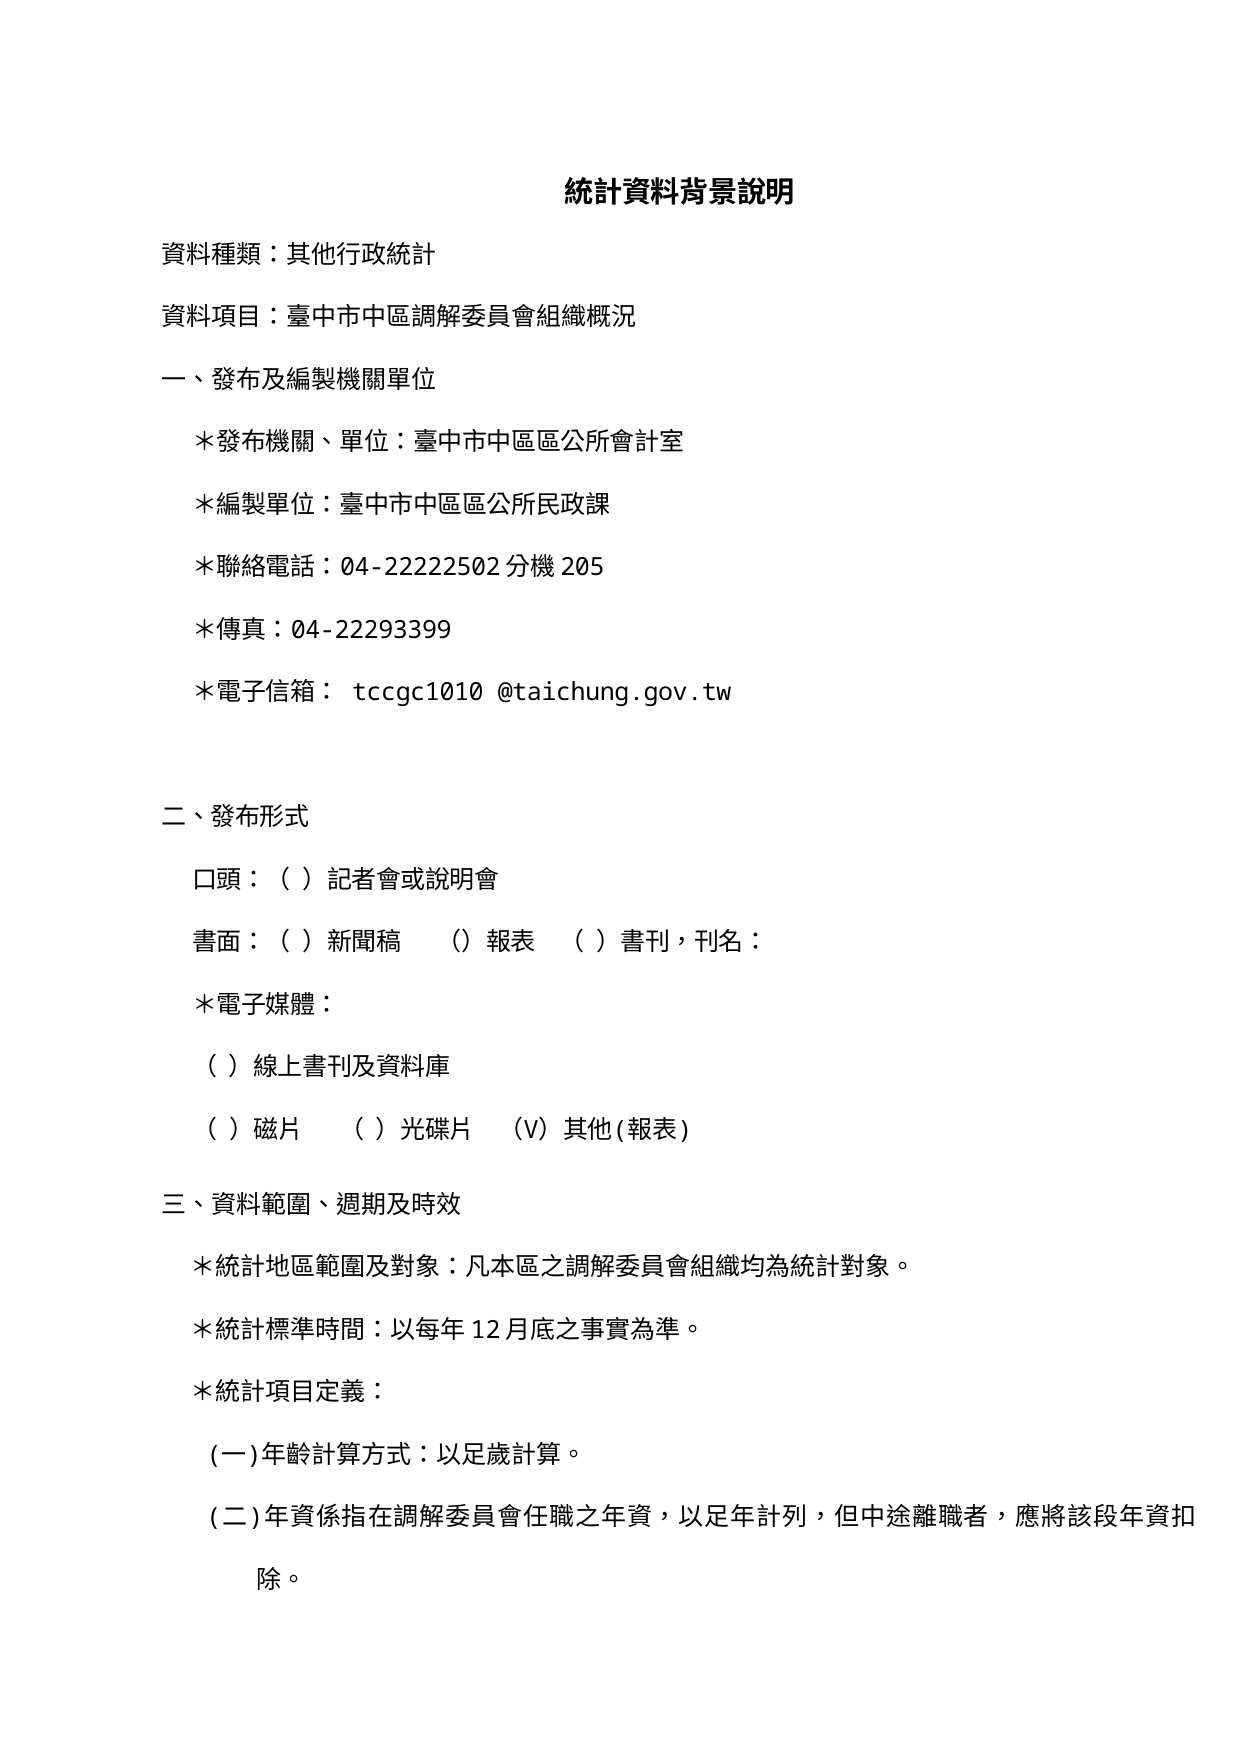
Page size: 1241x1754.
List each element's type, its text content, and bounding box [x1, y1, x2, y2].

table_header 統計資料背景說明 資料種類：其他行政統計 資料項目：臺中市中區調解委員會組織概況 一、發布及編製機關單位 ＊發布機關、單位：臺中市中區區公所會計室 ＊編製單位：臺中市中區區公所民政課 ＊聯絡電話：04-22222502分機205 ＊傳真：04-22293399 ＊電子信箱： tccgc1010 @taichung.gov.tw 二、發布形式 口頭：（ ）記者會或說明會 書面：（ ）新聞稿 （）報表 （ ）書刊，刊名： ＊電子媒體： （ ）線上書刊及資料庫 （ ）磁片 （ ）光碟片 （V）其他(報表) 三、資料範圍、週期及時效 ＊統計地區範圍及對象：凡本區之調解委員會組織均為統計對象。 ＊統計標準時間：以每年12月底之事實為準。 ＊統計項目定義： (一)年齡計算方式：以足歲計算。 (二)年資係指在調解委員會任職之年資，以足年計列，但中途離職者，應將該段年資扣除。 [150, 148, 1209, 1638]
